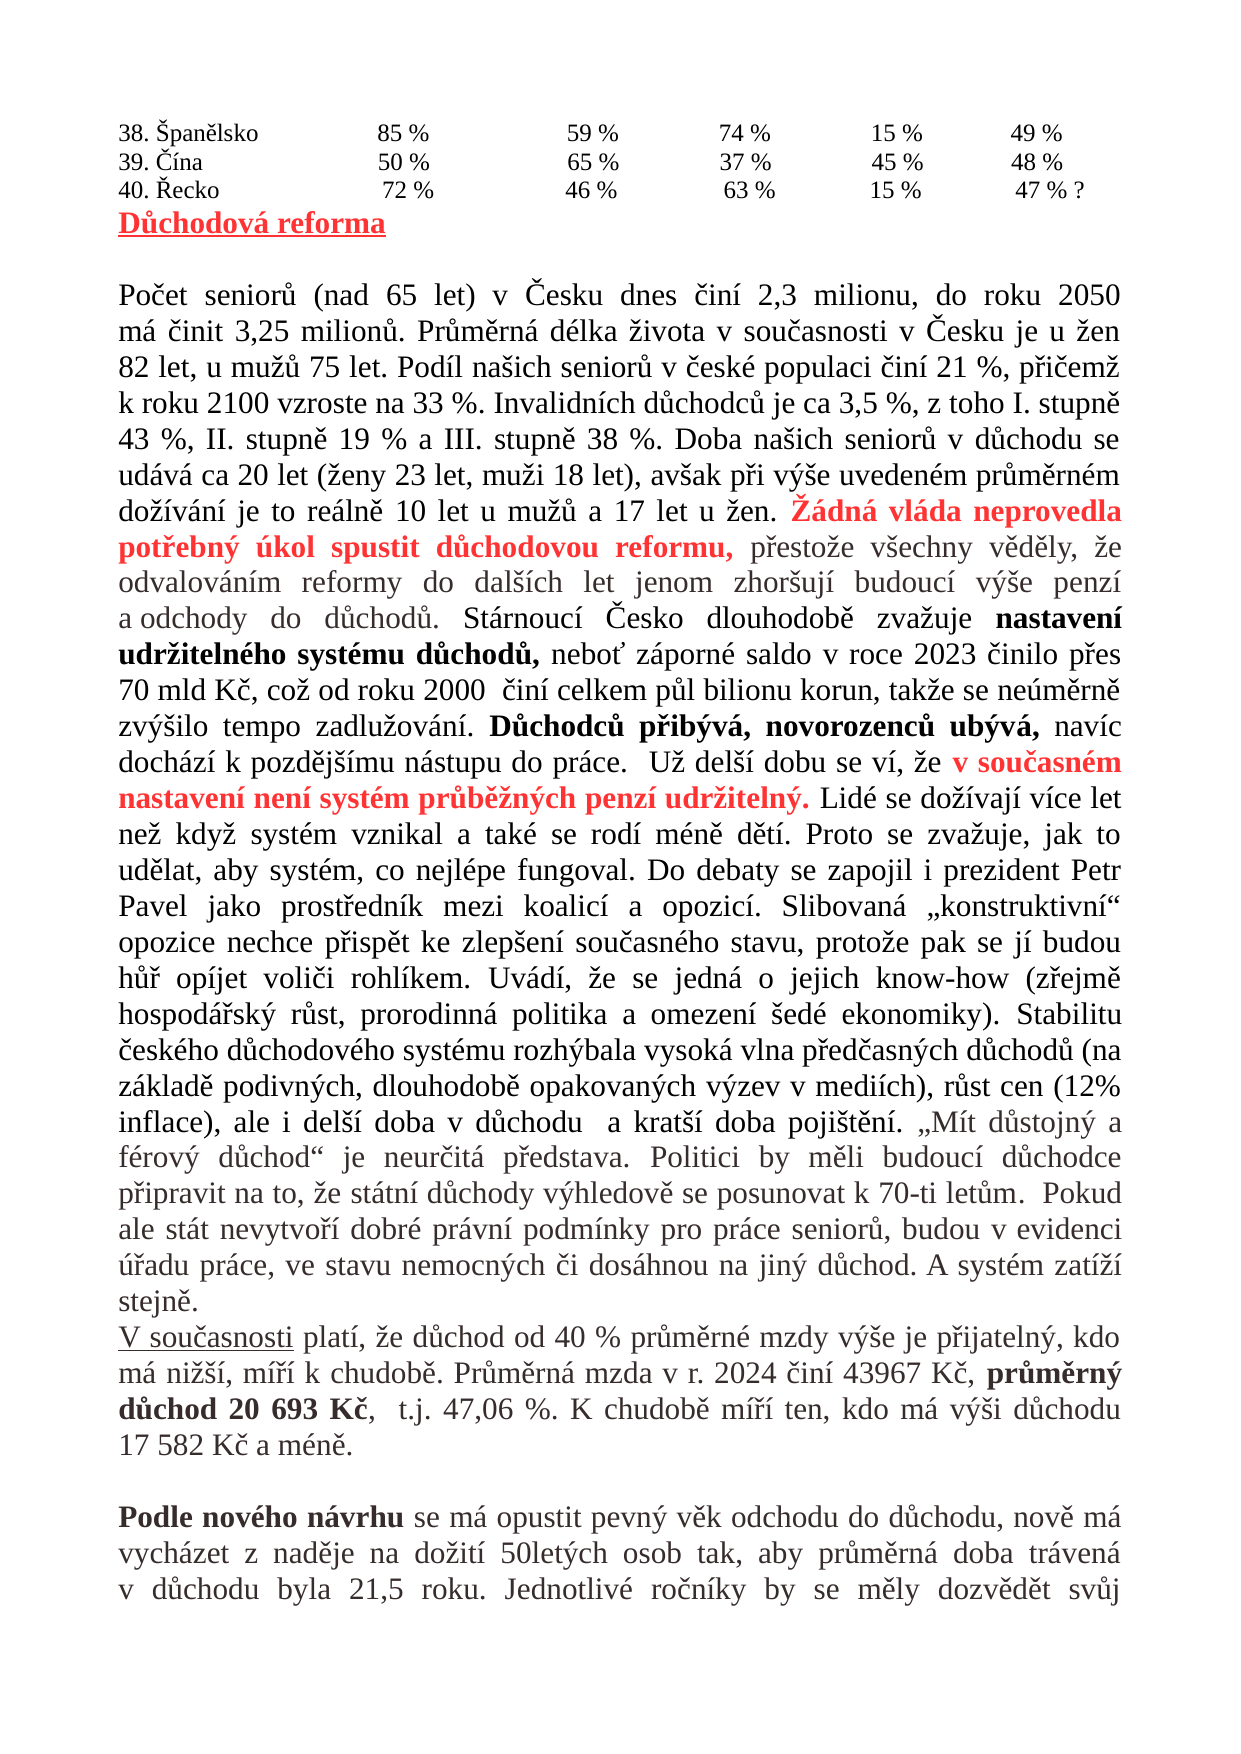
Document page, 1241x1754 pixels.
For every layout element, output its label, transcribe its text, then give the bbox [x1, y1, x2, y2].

text Důchodová reforma [118, 204, 1122, 240]
text Počet seniorů (nad 65 let) v Česku dnes činí 2,3 milionu, do roku 2050 má činit 3,25 milionů. Průměrná délka života v současnosti v Česku je u žen 82 let, u mužů 75 let. Podíl našich seniorů v české populaci činí 21 %, přičemž k roku 2100 vzroste na 33 %. Invalidních důchodců je ca 3,5 %, z toho I. stupně 43 %, II. stupně 19 % a III. stupně 38 %. Doba našich seniorů v důchodu se udává ca 20 let (ženy 23 let, muži 18 let), avšak při výše uvedeném průměrném dožívání je to reálně 10 let u mužů a 17 let u žen. Žádná vláda neprovedla potřebný úkol spustit důchodovou reformu, přestože všechny věděly, že odvalováním reformy do dalších let jenom zhoršují budoucí výše penzí a odchody do důchodů. Stárnoucí Česko dlouhodobě zvažuje nastavení udržitelného systému důchodů, neboť záporné saldo v roce 2023 činilo přes 70 mld Kč, což od roku 2000 činí celkem půl bilionu korun, takže se neúměrně zvýšilo tempo zadlužování. Důchodců přibývá, novorozenců ubývá, navíc dochází k pozdějšímu nástupu do práce. Už delší dobu se ví, že v současném nastavení není systém průběžných penzí udržitelný. Lidé se dožívají více let než když systém vznikal a také se rodí méně dětí. Proto se zvažuje, jak to udělat, aby systém, co nejlépe fungoval. Do debaty se zapojil i prezident Petr Pavel jako prostředník mezi koalicí a opozicí. Slibovaná „konstruktivní“ opozice nechce přispět ke zlepšení současného stavu, protože pak se jí budou hůř opíjet voliči rohlíkem. Uvádí, že se jedná o jejich know-how (zřejmě hospodářský růst, prorodinná politika a omezení šedé ekonomiky). Stabilitu českého důchodového systému rozhýbala vysoká vlna předčasných důchodů (na základě podivných, dlouhodobě opakovaných výzev v mediích), růst cen (12% inflace), ale i delší doba v důchodu a kratší doba pojištění. „Mít důstojný a férový důchod“ je neurčitá představa. Politici by měli budoucí důchodce připravit na to, že státní důchody výhledově se posunovat k 70-ti letům. Pokud ale stát nevytvoří dobré právní podmínky pro práce seniorů, budou v evidenci úřadu práce, ve stavu nemocných či dosáhnou na jiný důchod. A systém zatíží stejně. [118, 276, 1122, 1318]
text V současnosti platí, že důchod od 40 % průměrné mzdy výše je přijatelný, kdo má nižší, míří k chudobě. Průměrná mzda v r. 2024 činí 43967 Kč, průměrný důchod 20 693 Kč, t.j. 47,06 %. K chudobě míří ten, kdo má výši důchodu 17 582 Kč a méně. [118, 1318, 1122, 1462]
text 39. Čína 50 % 65 % 37 % 45 % 48 % [118, 147, 1122, 176]
text 40. Řecko 72 % 46 % 63 % 15 % 47 % ? [118, 176, 1122, 204]
text 38. Španělsko 85 % 59 % 74 % 15 % 49 % [118, 118, 1122, 147]
text Podle nového návrhu se má opustit pevný věk odchodu do důchodu, nově má vycházet z naděje na dožití 50letých osob tak, aby průměrná doba trávená v důchodu byla 21,5 roku. Jednotlivé ročníky by se měly dozvědět svůj [118, 1498, 1122, 1606]
